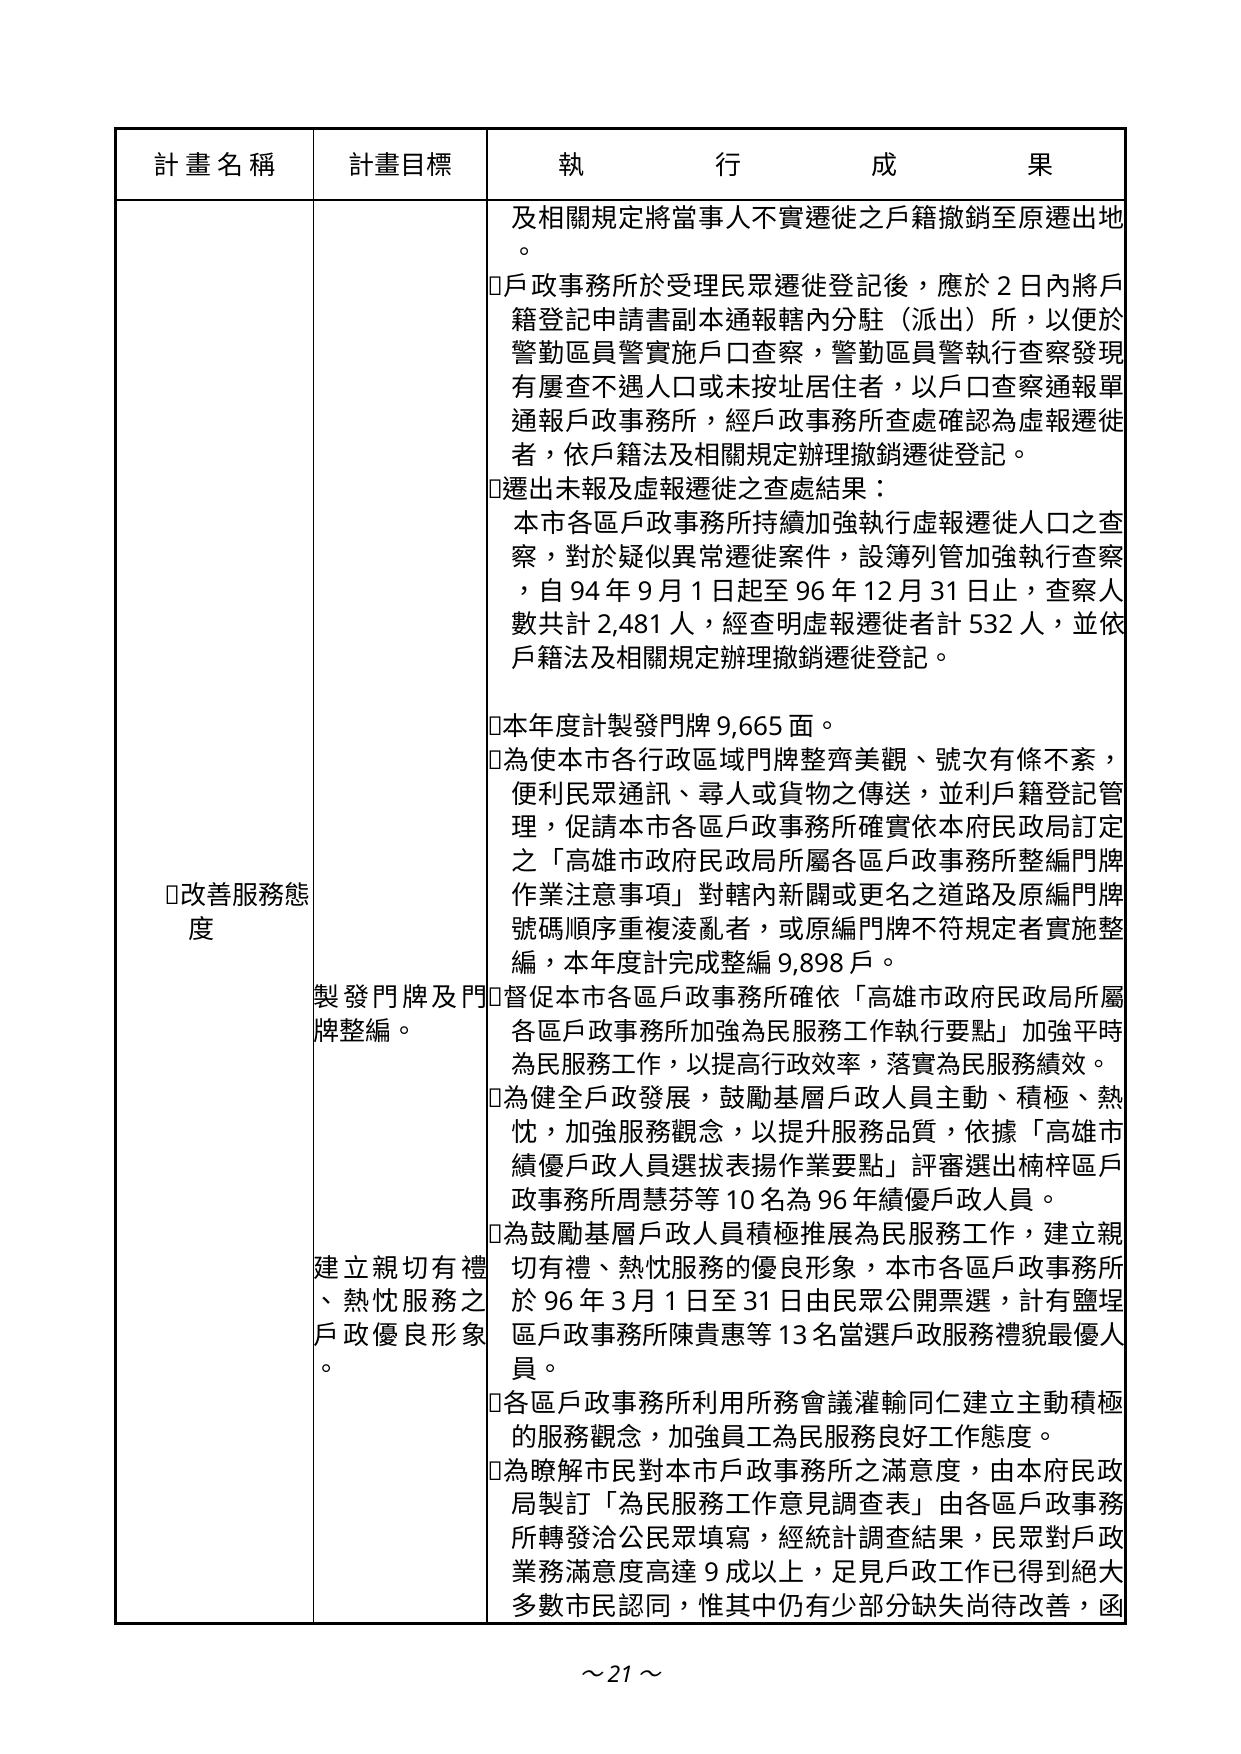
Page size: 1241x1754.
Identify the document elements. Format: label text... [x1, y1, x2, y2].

table_header 計畫目標 [314, 130, 486, 199]
table_cell 改善服務態度 [117, 201, 313, 1622]
table_cell 及相關規定將當事人不實遷徙之戶籍撤銷至原遷出地。 戶政事務所於受理民眾遷徙登記後，應於2日內將戶籍登記申請書副本通報轄內分駐（派出）所，以便於警勤區員警實施戶口查察，警勤區員警執行查察發現有屢查不遇人口或未按址居住者，以戶口查察通報單通報戶政事務所，經戶政事務所查處確認為虛報遷徙者，依戶籍法及相關規定辦理撤銷遷徙登記。 遷出未報及虛報遷徙之查處結果： 本市各區戶政事務所持續加強執行虛報遷徙人口之查察，對於疑似異常遷徙案件，設簿列管加強執行查察，自94年9月1日起至96年12月31日止，查察人數共計2,481人，經查明虛報遷徙者計532人，並依戶籍法及相關規定辦理撤銷遷徙登記。 本年度計製發門牌9,665面。 為使本市各行政區域門牌整齊美觀、號次有條不紊，便利民眾通訊、尋人或貨物之傳送，並利戶籍登記管理，促請本市各區戶政事務所確實依本府民政局訂定之「高雄市政府民政局所屬各區戶政事務所整編門牌作業注意事項」對轄內新闢或更名之道路及原編門牌號碼順序重複淩亂者，或原編門牌不符規定者實施整編，本年度計完成整編9,898戶。 督促本市各區戶政事務所確依「高雄市政府民政局所屬各區戶政事務所加強為民服務工作執行要點」加強平時為民服務工作，以提高行政效率，落實為民服務績效。 為健全戶政發展，鼓勵基層戶政人員主動、積極、熱忱，加強服務觀念，以提升服務品質，依據「高雄市績優戶政人員選拔表揚作業要點」評審選出楠梓區戶政事務所周慧芬等10名為96年績優戶政人員。 為鼓勵基層戶政人員積極推展為民服務工作，建立親切有禮、熱忱服務的優良形象，本市各區戶政事務所於96年3月1日至31日由民眾公開票選，計有鹽埕區戶政事務所陳貴惠等13名當選戶政服務禮貌最優人員。 各區戶政事務所利用所務會議灌輸同仁建立主動積極的服務觀念，加強員工為民服務良好工作態度。 為瞭解市民對本市戶政事務所之滿意度，由本府民政局製訂「為民服務工作意見調查表」由各區戶政事務所轉發洽公民眾填寫，經統計調查結果，民眾對戶政業務滿意度高達9成以上，足見戶政工作已得到絕大多數市民認同，惟其中仍有少部分缺失尚待改善，函 [488, 201, 1124, 1622]
table_cell 製發門牌及門牌整編。 建立親切有禮、熱忱服務之戶政優良形象。 [314, 201, 486, 1622]
table_header 執 行 成 果 [488, 130, 1124, 199]
table_header 計 畫 名 稱 [117, 130, 313, 199]
